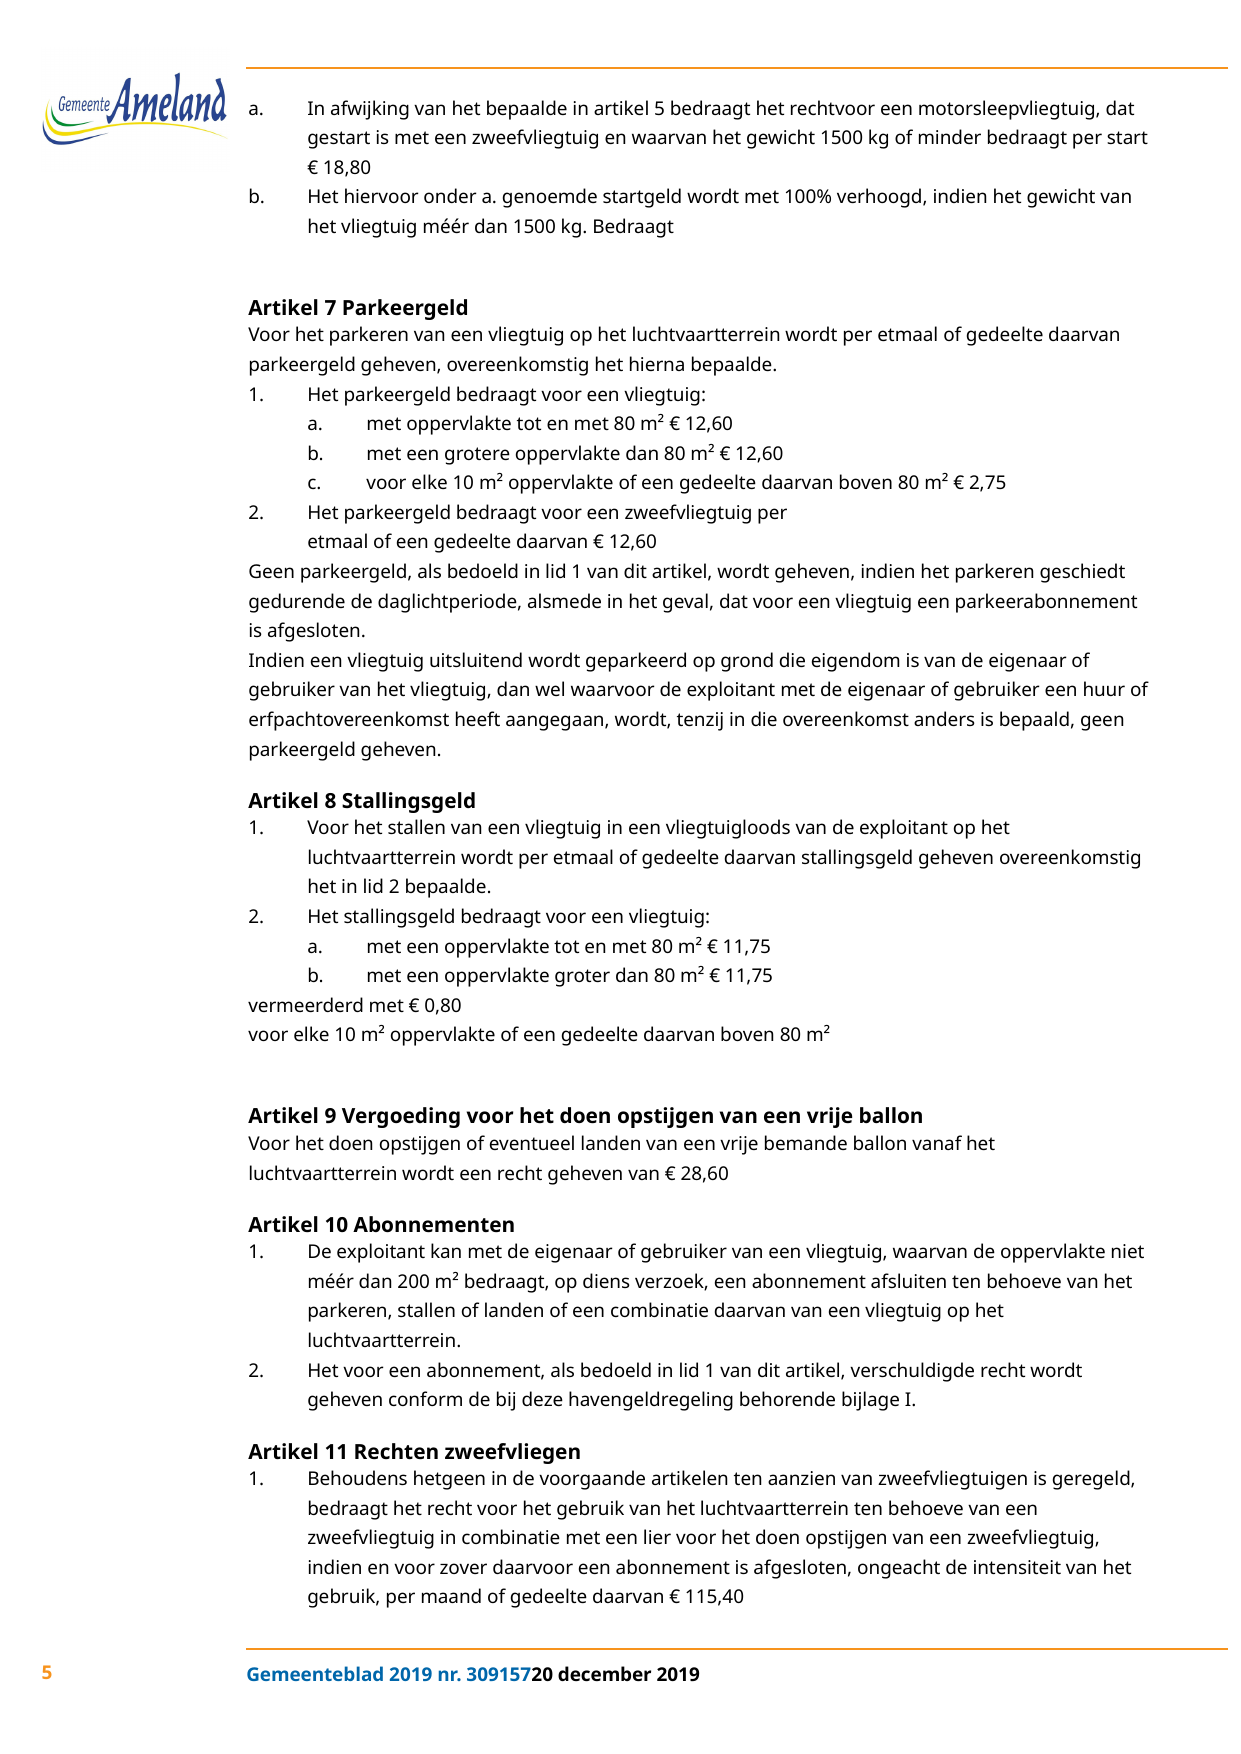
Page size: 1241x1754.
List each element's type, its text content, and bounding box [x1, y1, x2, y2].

picture [41, 47, 231, 172]
text Voor het parkeren van een vliegtuig op het luchtvaartterrein wordt per etmaal of gedeelte daarvan parkeergeld geheven, overeenkomstig het hierna bepaalde. [248, 322, 1152, 377]
list Het parkeergeld bedraagt voor een zweefvliegtuig per [248, 499, 1152, 525]
text Geen parkeergeld, als bedoeld in lid 1 van dit artikel, wordt geheven, indien het parkeren geschiedt gedurende de daglichtperiode, alsmede in het geval, dat voor een vliegtuig een parkeerabonnement is afgesloten. [248, 558, 1152, 643]
list De exploitant kan met de eigenaar of gebruiker van een vliegtuig, waarvan de oppervlakte niet méér dan 200 m² bedraagt, op diens verzoek, een abonnement afsluiten ten behoeve van het parkeren, stallen of landen of een combinatie daarvan van een vliegtuig op het luchtvaartterrein. [248, 1238, 1152, 1353]
text luchtvaartterrein wordt een recht geheven van € 28,60 [248, 1160, 1152, 1185]
list Het stallingsgeld bedraagt voor een vliegtuig: [248, 903, 1152, 929]
list Het parkeergeld bedraagt voor een vliegtuig: [248, 381, 1152, 406]
list met een oppervlakte groter dan 80 m² € 11,75 [307, 962, 1152, 988]
text Artikel 11 Rechten zweefvliegen [248, 1437, 1152, 1465]
list Het voor een abonnement, als bedoeld in lid 1 van dit artikel, verschuldigde recht wordt geheven conform de bij deze havengeldregeling behorende bijlage I. [248, 1357, 1152, 1412]
text voor elke 10 m² oppervlakte of een gedeelte daarvan boven 80 m² [248, 1022, 1152, 1047]
list met een grotere oppervlakte dan 80 m² € 12,60 [307, 440, 1152, 466]
text Voor het doen opstijgen of eventueel landen van een vrije bemande ballon vanaf het [248, 1130, 1152, 1156]
list Het hiervoor onder a. genoemde startgeld wordt met 100% verhoogd, indien het gewicht van het vliegtuig méér dan 1500 kg. Bedraagt [248, 183, 1152, 239]
list met een oppervlakte tot en met 80 m² € 11,75 [307, 933, 1152, 959]
text vermeerderd met € 0,80 [248, 992, 1152, 1018]
text Artikel 8 Stallingsgeld [248, 786, 1152, 814]
list met oppervlakte tot en met 80 m² € 12,60 [307, 410, 1152, 436]
text Artikel 10 Abonnementen [248, 1210, 1152, 1238]
list voor elke 10 m² oppervlakte of een gedeelte daarvan boven 80 m² € 2,75 [307, 469, 1152, 495]
list Behoudens hetgeen in de voorgaande artikelen ten aanzien van zweefvliegtuigen is geregeld, bedraagt het recht voor het gebruik van het luchtvaartterrein ten behoeve van een zweefvliegtuig in combinatie met een lier voor het doen opstijgen van een zweefvliegtuig, indien en voor zover daarvoor een abonnement is afgesloten, ongeacht de intensiteit van het gebruik, per maand of gedeelte daarvan € 115,40 [248, 1465, 1152, 1609]
text Artikel 9 Vergoeding voor het doen opstijgen van een vrije ballon [248, 1102, 1152, 1130]
list etmaal of een gedeelte daarvan € 12,60 [248, 529, 1152, 554]
list In afwijking van het bepaalde in artikel 5 bedraagt het rechtvoor een motorsleepvliegtuig, dat gestart is met een zweefvliegtuig en waarvan het gewicht 1500 kg of minder bedraagt per start € 18,80 [248, 95, 1152, 180]
text Artikel 7 Parkeergeld [248, 293, 1152, 322]
list Voor het stallen van een vliegtuig in een vliegtuigloods van de exploitant op het luchtvaartterrein wordt per etmaal of gedeelte daarvan stallingsgeld geheven overeenkomstig het in lid 2 bepaalde. [248, 814, 1152, 899]
text Indien een vliegtuig uitsluitend wordt geparkeerd op grond die eigendom is van de eigenaar of gebruiker van het vliegtuig, dan wel waarvoor de exploitant met de eigenaar of gebruiker een huur of erfpachtovereenkomst heeft aangegaan, wordt, tenzij in die overeenkomst anders is bepaald, geen parkeergeld geheven. [248, 647, 1152, 761]
